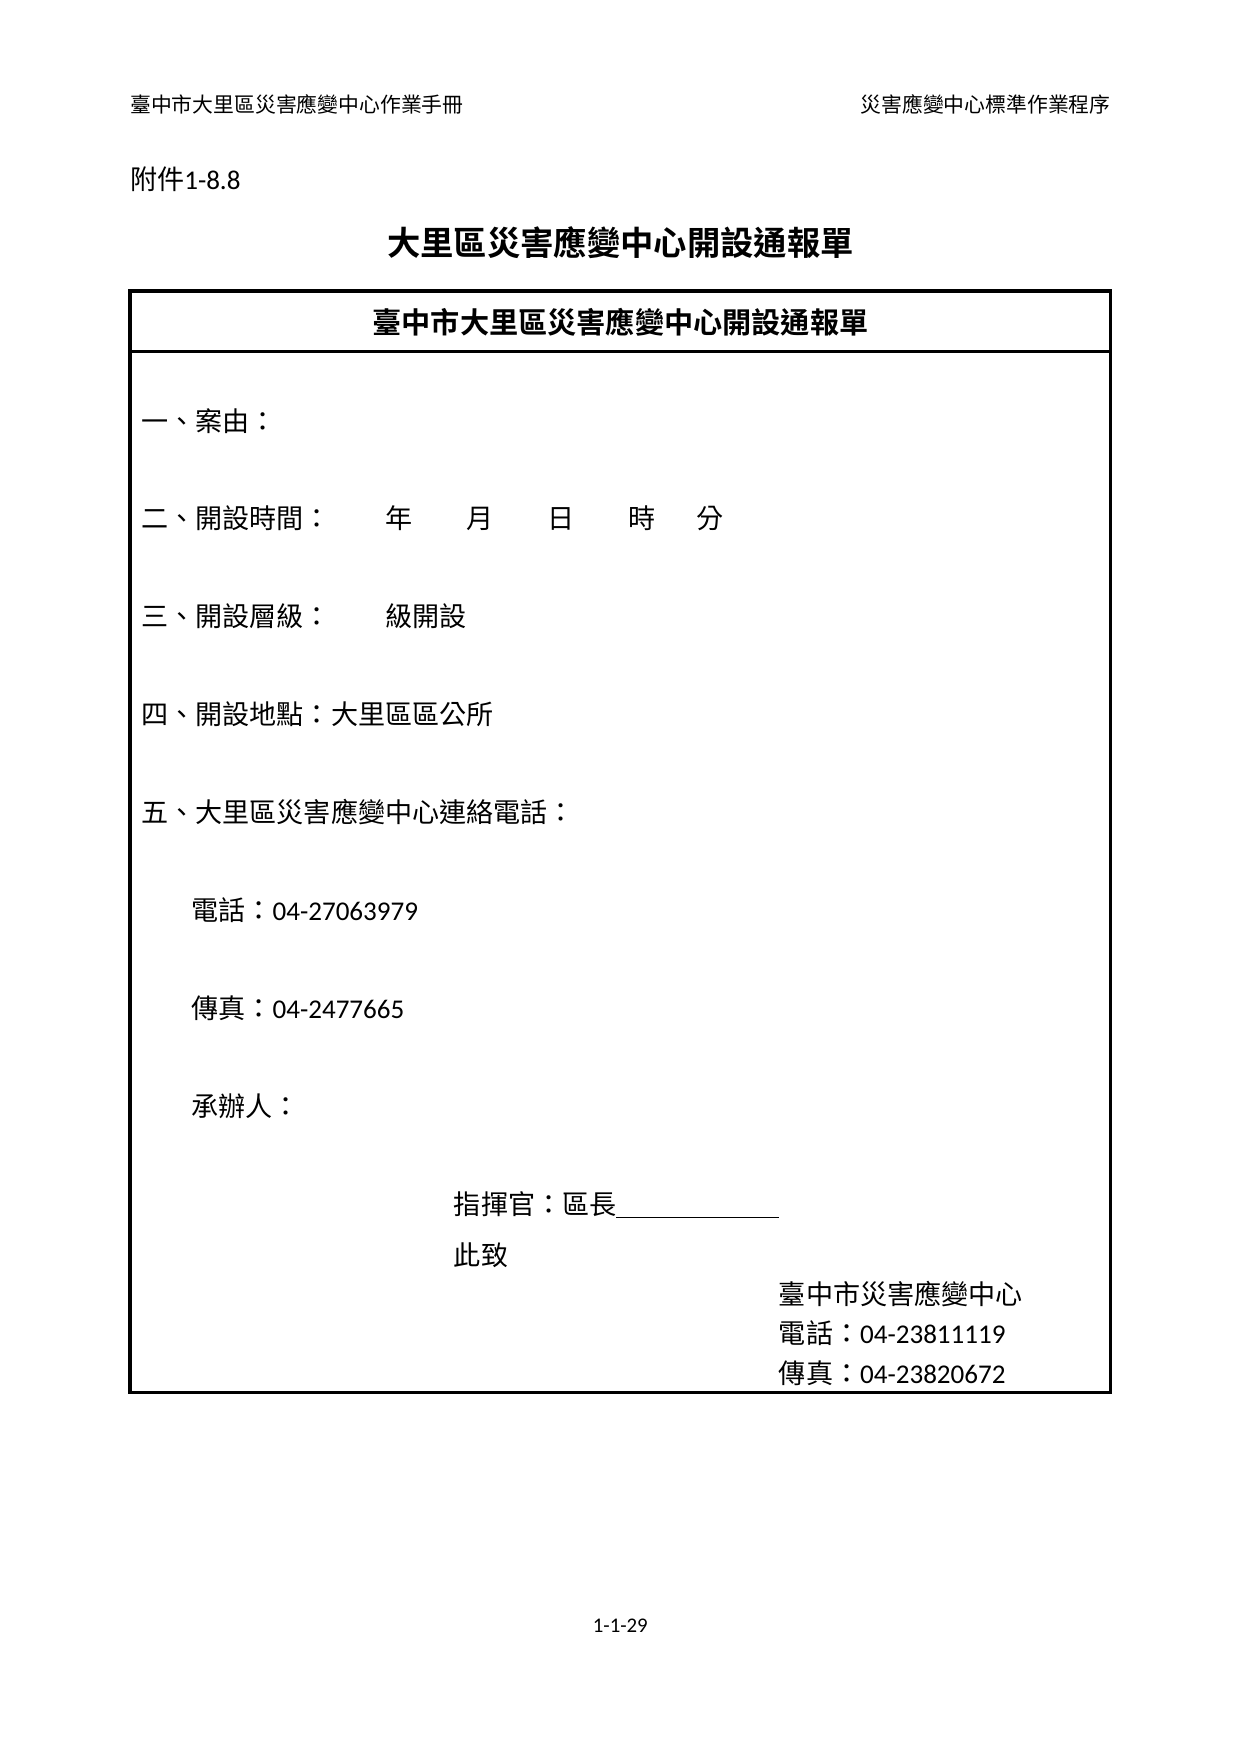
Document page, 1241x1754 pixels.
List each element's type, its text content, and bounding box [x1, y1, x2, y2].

table_header 臺中市大里區災害應變中心開設通報單 [132, 293, 1109, 349]
table_cell 一、案由： 二、開設時間： 年 月 日 時 分 三、開設層級： 級開設 四、開設地點：大里區區公所 五、大里區災害應變中心連絡電話： 電話：04-27063979 傳真：04-2477665 承辦人： 指揮官：區長 此致 臺中市災害應變中心 電話：04-23811119 傳真：04-23820672 [132, 353, 1109, 1391]
text 大里區災害應變中心開設通報單 [130, 217, 1110, 265]
text 附件1-8.8 [130, 158, 1112, 197]
